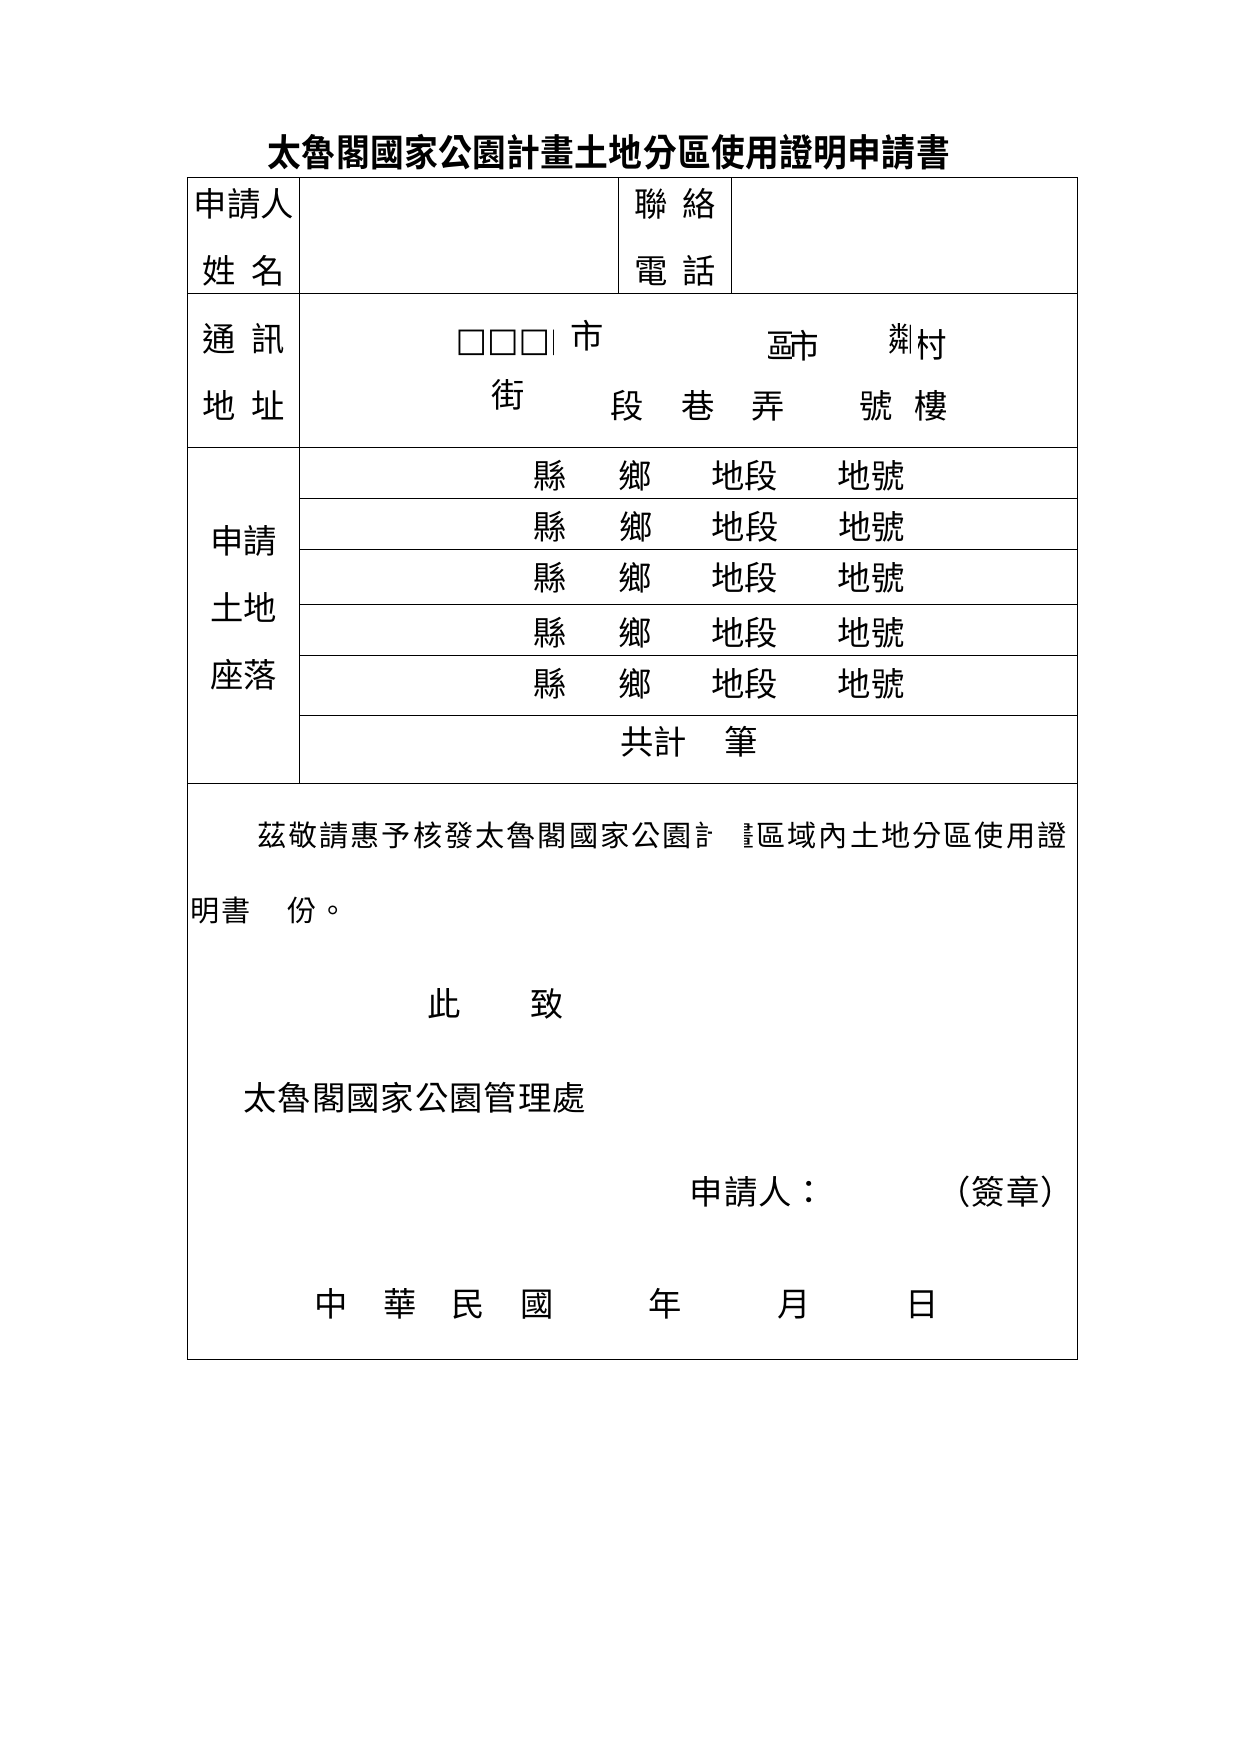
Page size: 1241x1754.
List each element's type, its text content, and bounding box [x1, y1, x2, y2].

table_header [300, 178, 618, 293]
table_cell 茲敬請惠予核發太魯閣國家公園計畫區域內土地分區使用證明書 份。 此 致 太魯閣國家公園管理處 申請人： （簽章） 中 華 民 國 年 月 日 [188, 784, 1077, 1358]
table_cell 縣 鄉 地段 地號 [300, 499, 1077, 549]
table_header 聯 絡 電 話 [619, 178, 731, 293]
table_cell 縣 鄉 地段 地號 [300, 656, 1077, 714]
table_header [732, 178, 1077, 293]
table_cell 縣 鄉 地段 地號 [300, 550, 1077, 604]
text 太魯閣國家公園計畫土地分區使用證明申請書 [150, 123, 1068, 177]
table_cell 共計 筆 [300, 716, 1077, 782]
table_header 申請人 姓 名 [188, 178, 299, 293]
table_cell □□□□□ 鄰 段 巷 弄 號 樓 [300, 294, 1077, 447]
table_cell 申請 土地 座落 [188, 448, 299, 782]
table_cell 縣 鄉 地段 地號 [300, 605, 1077, 655]
table_cell 縣 鄉 地段 地號 [300, 448, 1077, 498]
table_cell 通 訊 地 址 [188, 294, 299, 447]
